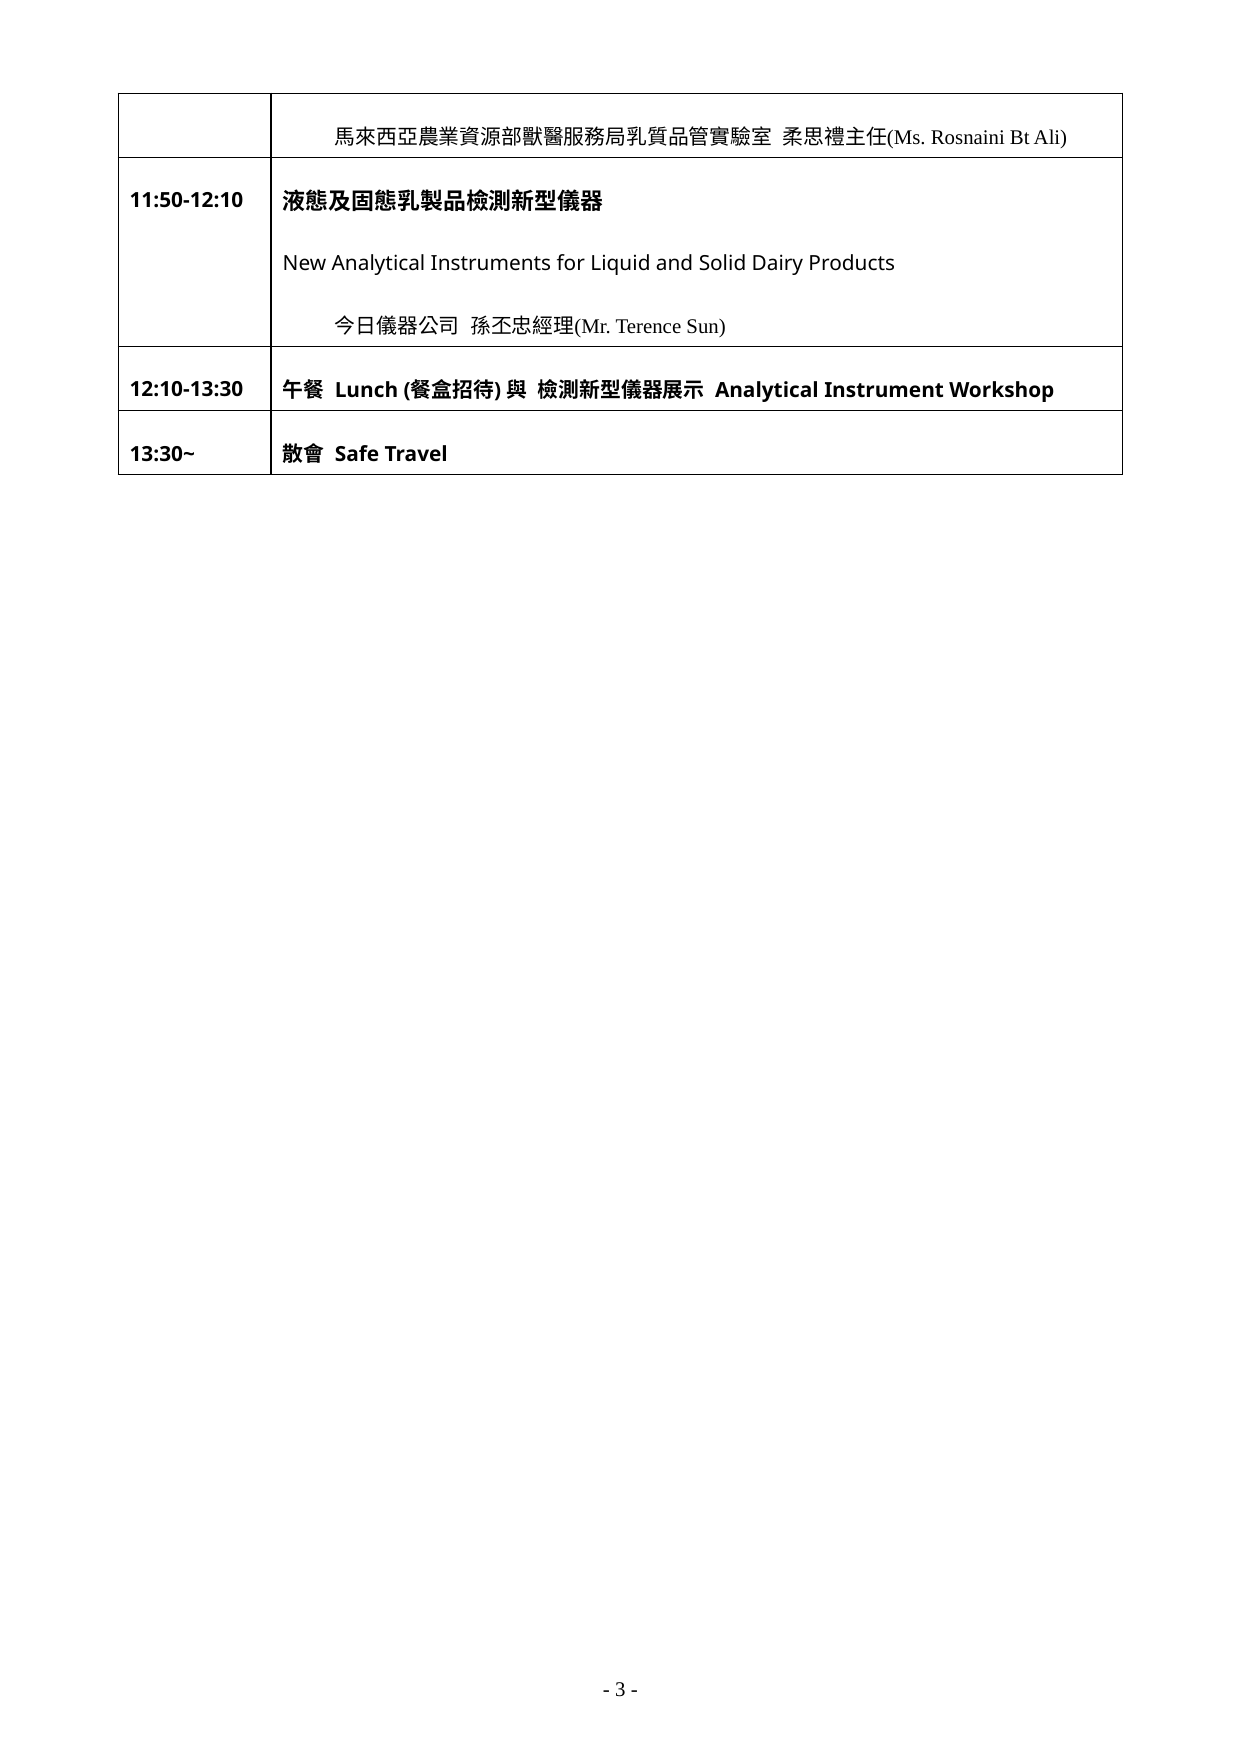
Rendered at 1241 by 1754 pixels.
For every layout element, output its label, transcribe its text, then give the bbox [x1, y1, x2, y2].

table_cell 11:50-12:10 [119, 158, 270, 346]
table_cell 午餐 Lunch (餐盒招待) 與 檢測新型儀器展示 Analytical Instrument Workshop [272, 347, 1122, 410]
table_cell [119, 94, 270, 157]
table_cell 馬來西亞農業資源部獸醫服務局乳質品管實驗室 柔思禮主任(Ms. Rosnaini Bt Ali) [272, 94, 1122, 157]
table_cell 13:30~ [119, 411, 270, 474]
table_cell 液態及固態乳製品檢測新型儀器 New Analytical Instruments for Liquid and Solid Dairy Products 今日儀器公司 孫丕忠經理(Mr. Terence Sun) [272, 158, 1122, 346]
table_cell 12:10-13:30 [119, 347, 270, 410]
table_cell 散會 Safe Travel [272, 411, 1122, 474]
